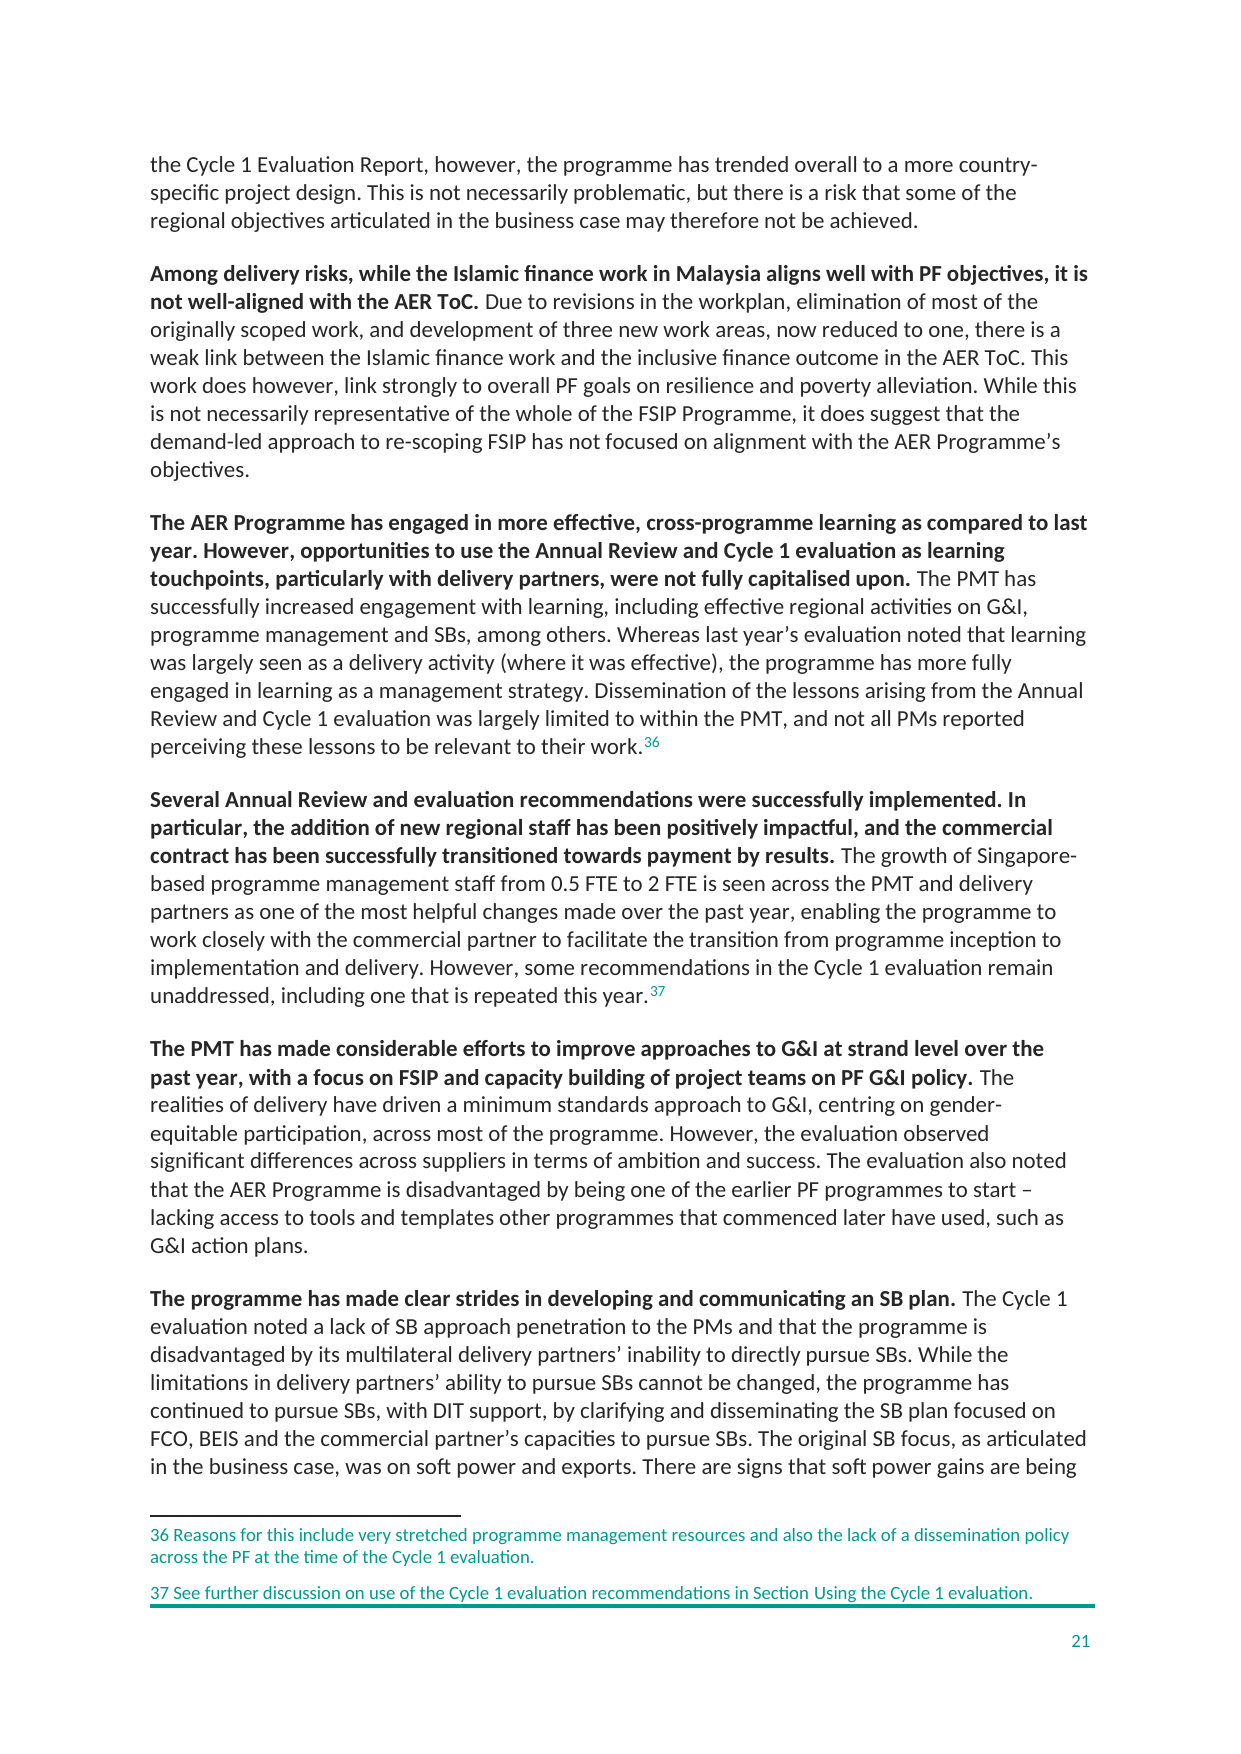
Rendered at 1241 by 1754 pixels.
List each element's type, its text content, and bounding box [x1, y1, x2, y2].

text The PMT has made considerable efforts to improve approaches to G&I at strand level over the past year, with a focus on FSIP and capacity building of project teams on PF G&I policy. The realities of delivery have driven a minimum standards approach to G&I, centring on gender-equitable participation, across most of the programme. However, the evaluation observed significant differences across suppliers in terms of ambition and success. The evaluation also noted that the AER Programme is disadvantaged by being one of the earlier PF programmes to start – lacking access to tools and templates other programmes that commenced later have used, such as G&I action plans. [150, 1034, 1090, 1259]
text See further discussion on use of the Cycle 1 evaluation recommendations in Section 4.4.1. [150, 1581, 1090, 1604]
text The programme has made clear strides in developing and communicating an SB plan. The Cycle 1 evaluation noted a lack of SB approach penetration to the PMs and that the programme is disadvantaged by its multilateral delivery partners’ inability to directly pursue SBs. While the limitations in delivery partners’ ability to pursue SBs cannot be changed, the programme has continued to pursue SBs, with DIT support, by clarifying and disseminating the SB plan focused on FCO, BEIS and the commercial partner’s capacities to pursue SBs. The original SB focus, as articulated in the business case, was on soft power and exports. There are signs that soft power gains are being [150, 1284, 1090, 1480]
text The AER Programme has engaged in more effective, cross-programme learning as compared to last year. However, opportunities to use the Annual Review and Cycle 1 evaluation as learning touchpoints, particularly with delivery partners, were not fully capitalised upon. The PMT has successfully increased engagement with learning, including effective regional activities on G&I, programme management and SBs, among others. Whereas last year’s evaluation noted that learning was largely seen as a delivery activity (where it was effective), the programme has more fully engaged in learning as a management strategy. Dissemination of the lessons arising from the Annual Review and Cycle 1 evaluation was largely limited to within the PMT, and not all PMs reported perceiving these lessons to be relevant to their work. [150, 508, 1090, 760]
text the Cycle 1 Evaluation Report, however, the programme has trended overall to a more country-specific project design. This is not necessarily problematic, but there is a risk that some of the regional objectives articulated in the business case may therefore not be achieved. [150, 150, 1090, 234]
text Reasons for this include very stretched programme management resources and also the lack of a dissemination policy across the PF at the time of the Cycle 1 evaluation. [150, 1523, 1090, 1568]
text Among delivery risks, while the Islamic finance work in Malaysia aligns well with PF objectives, it is not well-aligned with the AER ToC. Due to revisions in the workplan, elimination of most of the originally scoped work, and development of three new work areas, now reduced to one, there is a weak link between the Islamic finance work and the inclusive finance outcome in the AER ToC. This work does however, link strongly to overall PF goals on resilience and poverty alleviation. While this is not necessarily representative of the whole of the FSIP Programme, it does suggest that the demand-led approach to re-scoping FSIP has not focused on alignment with the AER Programme’s objectives. [150, 259, 1090, 483]
text Several Annual Review and evaluation recommendations were successfully implemented. In particular, the addition of new regional staff has been positively impactful, and the commercial contract has been successfully transitioned towards payment by results. The growth of Singapore-based programme management staff from 0.5 FTE to 2 FTE is seen across the PMT and delivery partners as one of the most helpful changes made over the past year, enabling the programme to work closely with the commercial partner to facilitate the transition from programme inception to implementation and delivery. However, some recommendations in the Cycle 1 evaluation remain unaddressed, including one that is repeated this year. [150, 785, 1090, 1009]
